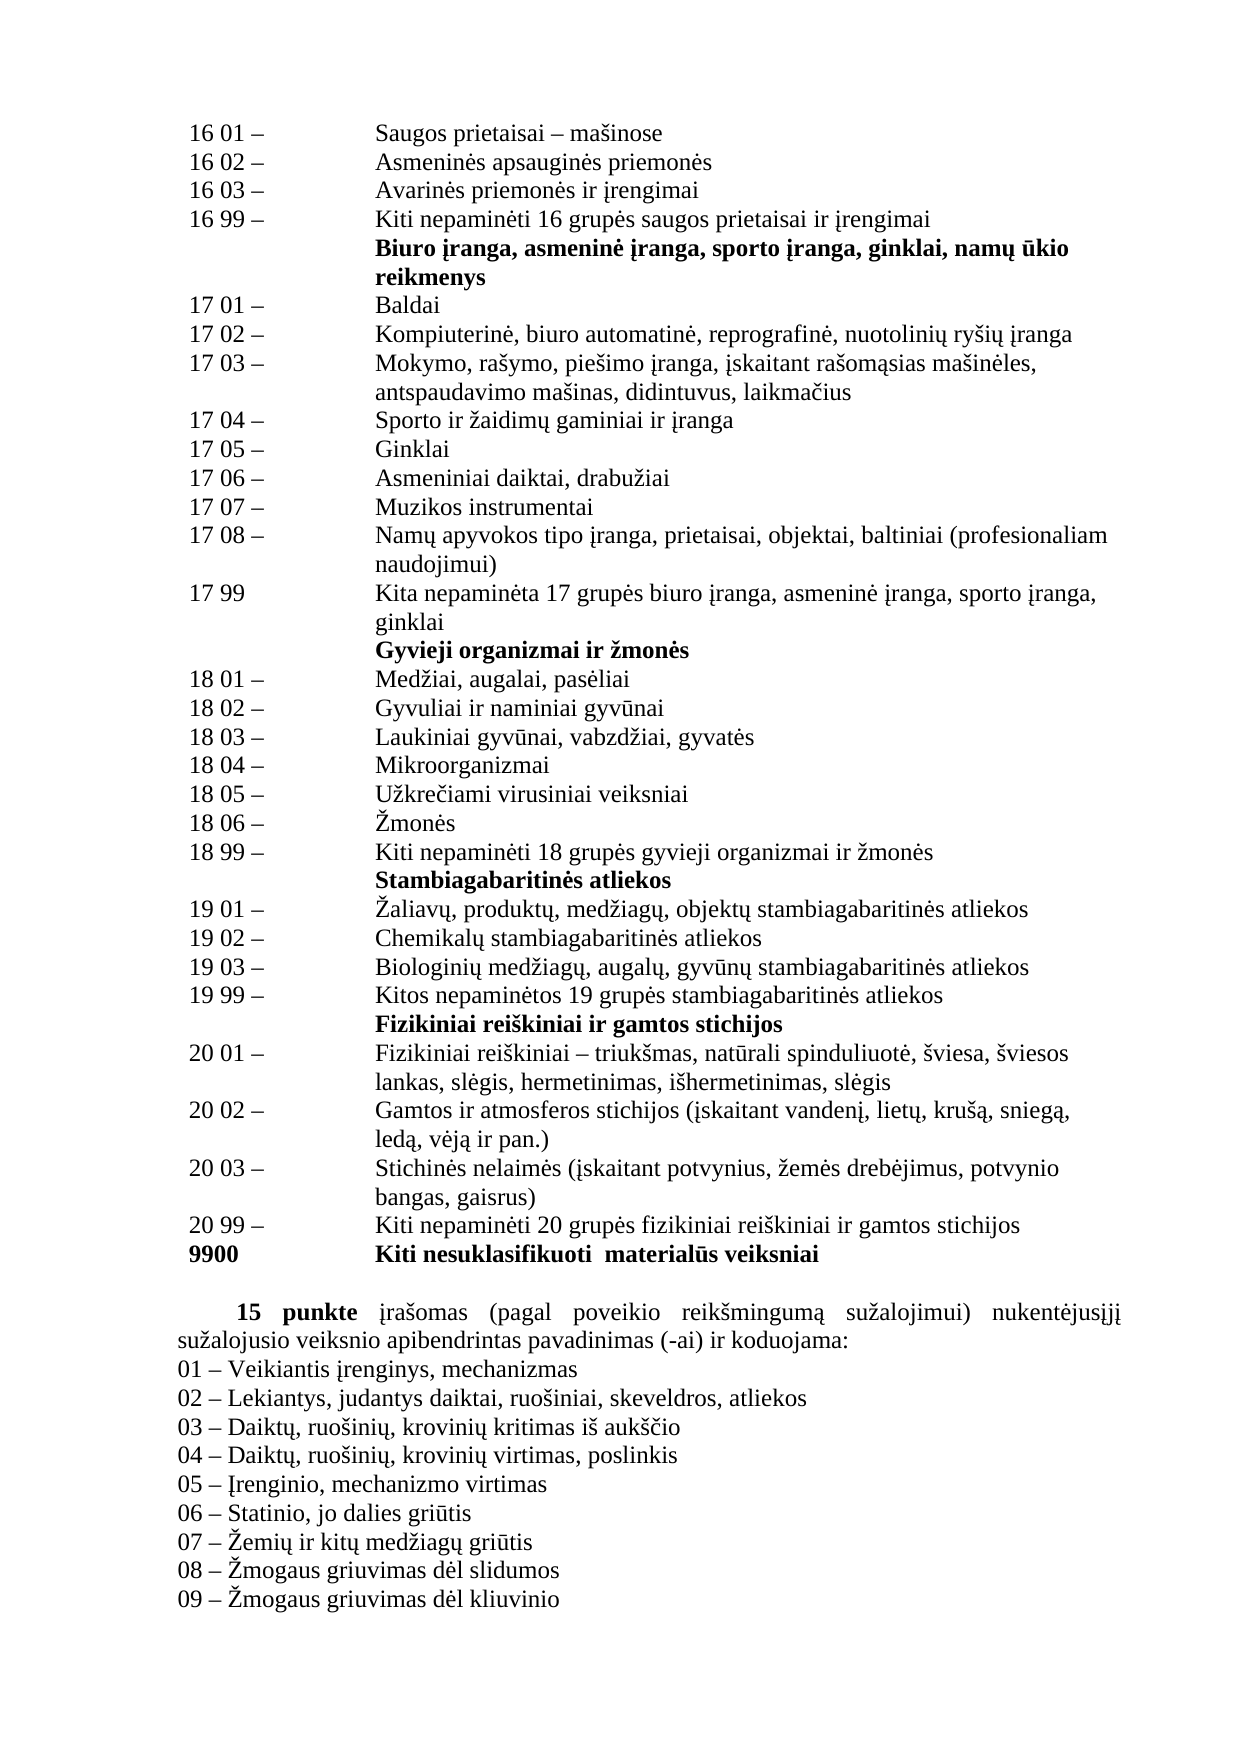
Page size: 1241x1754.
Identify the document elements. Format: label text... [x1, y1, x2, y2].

table_cell 18 99 – [177, 837, 363, 866]
table_cell 18 02 – [177, 693, 363, 722]
table_cell [177, 866, 363, 894]
text 15 punkte įrašomas (pagal poveikio reikšmingumą sužalojimui) nukentėjusįjį sužalojusio veiksnio apibendrintas pavadinimas (-ai) ir koduojama: [177, 1297, 1122, 1354]
table_cell Kitos nepaminėtos 19 grupės stambiagabaritinės atliekos [364, 981, 1122, 1009]
table_cell Fizikiniai reiškiniai – triukšmas, natūrali spinduliuotė, šviesa, šviesos lankas, slėgis, hermetinimas, išhermetinimas, slėgis [364, 1038, 1122, 1096]
table_cell Gyvuliai ir naminiai gyvūnai [364, 693, 1122, 722]
table_cell Baldai [364, 291, 1122, 319]
table_cell 18 03 – [177, 722, 363, 751]
table_cell Biuro įranga, asmeninė įranga, sporto įranga, ginklai, namų ūkio reikmenys [364, 233, 1122, 291]
table_cell 16 02 – [177, 147, 363, 176]
table_cell Stichinės nelaimės (įskaitant potvynius, žemės drebėjimus, potvynio bangas, gaisrus) [364, 1153, 1122, 1211]
table_cell 18 06 – [177, 808, 363, 837]
table_cell Kiti nepaminėti 18 grupės gyvieji organizmai ir žmonės [364, 837, 1122, 866]
table_cell Kita nepaminėta 17 grupės biuro įranga, asmeninė įranga, sporto įranga, ginklai [364, 578, 1122, 636]
text 08 – Žmogaus griuvimas dėl slidumos [177, 1556, 1132, 1584]
table_cell 20 01 – [177, 1038, 363, 1096]
text 03 – Daiktų, ruošinių, krovinių kritimas iš aukščio [177, 1412, 1132, 1441]
table_cell Stambiagabaritinės atliekos [364, 866, 1122, 894]
table_cell Biologinių medžiagų, augalų, gyvūnų stambiagabaritinės atliekos [364, 952, 1122, 981]
table_cell Mokymo, rašymo, piešimo įranga, įskaitant rašomąsias mašinėles, antspaudavimo mašinas, didintuvus, laikmačius [364, 348, 1122, 406]
table_cell [177, 233, 363, 291]
table_cell 16 99 – [177, 204, 363, 233]
table_cell Kiti nesuklasifikuoti materialūs veiksniai [364, 1239, 1122, 1268]
table_cell Saugos prietaisai – mašinose [364, 118, 1122, 147]
table_cell 20 99 – [177, 1211, 363, 1239]
table_cell Muzikos instrumentai [364, 492, 1122, 521]
table_cell Kiti nepaminėti 20 grupės fizikiniai reiškiniai ir gamtos stichijos [364, 1211, 1122, 1239]
table_cell 17 99 [177, 578, 363, 636]
table_cell Kompiuterinė, biuro automatinė, reprografinė, nuotolinių ryšių įranga [364, 319, 1122, 348]
table_cell Namų apyvokos tipo įranga, prietaisai, objektai, baltiniai (profesionaliam naudojimui) [364, 521, 1122, 578]
table_cell Užkrečiami virusiniai veiksniai [364, 779, 1122, 808]
table_cell Chemikalų stambiagabaritinės atliekos [364, 923, 1122, 952]
table_cell 17 06 – [177, 463, 363, 492]
table_cell Avarinės priemonės ir įrengimai [364, 176, 1122, 204]
table_cell Gamtos ir atmosferos stichijos (įskaitant vandenį, lietų, krušą, sniegą, ledą, vėją ir pan.) [364, 1096, 1122, 1153]
table_cell Žmonės [364, 808, 1122, 837]
text 09 – Žmogaus griuvimas dėl kliuvinio [177, 1584, 1132, 1613]
text 04 – Daiktų, ruošinių, krovinių virtimas, poslinkis [177, 1441, 1132, 1469]
table_cell Asmeninės apsauginės priemonės [364, 147, 1122, 176]
table_cell 19 02 – [177, 923, 363, 952]
table_cell 17 01 – [177, 291, 363, 319]
table_cell 9900 [177, 1239, 363, 1268]
table_cell 16 01 – [177, 118, 363, 147]
table_cell Medžiai, augalai, pasėliai [364, 664, 1122, 693]
table_cell Sporto ir žaidimų gaminiai ir įranga [364, 406, 1122, 434]
table_cell 18 01 – [177, 664, 363, 693]
table_cell 19 01 – [177, 894, 363, 923]
table_cell Mikroorganizmai [364, 751, 1122, 779]
table_cell Kiti nepaminėti 16 grupės saugos prietaisai ir įrengimai [364, 204, 1122, 233]
table_cell 17 05 – [177, 434, 363, 463]
table_cell Asmeniniai daiktai, drabužiai [364, 463, 1122, 492]
table_cell 18 04 – [177, 751, 363, 779]
text 02 – Lekiantys, judantys daiktai, ruošiniai, skeveldros, atliekos [177, 1383, 1132, 1412]
table_cell 17 04 – [177, 406, 363, 434]
table_cell 19 99 – [177, 981, 363, 1009]
table_cell Gyvieji organizmai ir žmonės [364, 636, 1122, 664]
table_cell 20 02 – [177, 1096, 363, 1153]
table_cell 17 03 – [177, 348, 363, 406]
text 06 – Statinio, jo dalies griūtis [177, 1498, 1132, 1527]
table_cell Žaliavų, produktų, medžiagų, objektų stambiagabaritinės atliekos [364, 894, 1122, 923]
table_cell 17 08 – [177, 521, 363, 578]
table_cell Ginklai [364, 434, 1122, 463]
text 07 – Žemių ir kitų medžiagų griūtis [177, 1527, 1132, 1556]
table_cell 17 02 – [177, 319, 363, 348]
table_cell [177, 636, 363, 664]
table_cell 20 03 – [177, 1153, 363, 1211]
table_cell 18 05 – [177, 779, 363, 808]
table_cell 19 03 – [177, 952, 363, 981]
table_cell 16 03 – [177, 176, 363, 204]
table_cell Fizikiniai reiškiniai ir gamtos stichijos [364, 1009, 1122, 1038]
text 01 – Veikiantis įrenginys, mechanizmas [177, 1354, 1132, 1383]
table_cell [177, 1009, 363, 1038]
table_cell Laukiniai gyvūnai, vabzdžiai, gyvatės [364, 722, 1122, 751]
table_cell 17 07 – [177, 492, 363, 521]
text 05 – Įrenginio, mechanizmo virtimas [177, 1469, 1132, 1498]
